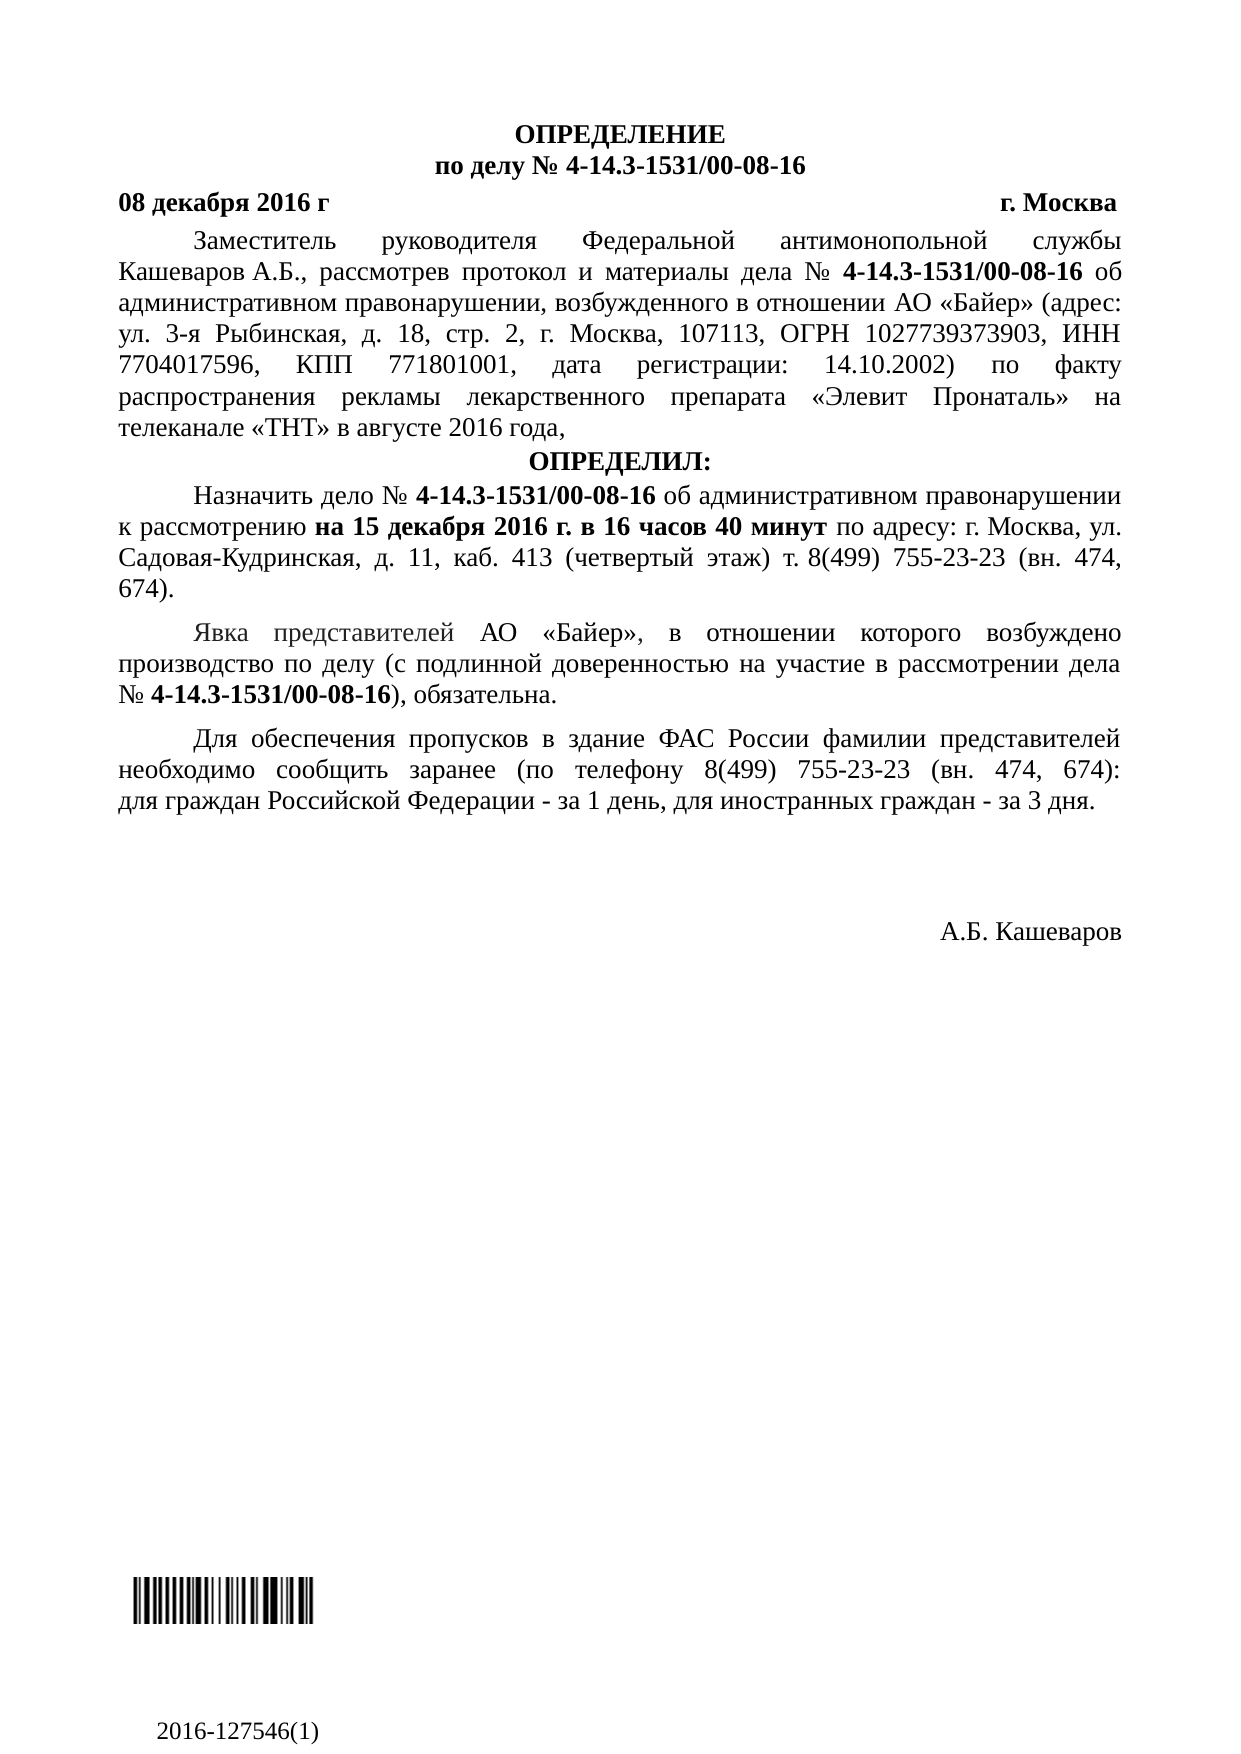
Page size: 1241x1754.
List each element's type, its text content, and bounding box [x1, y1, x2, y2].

text А.Б. Кашеваров [118, 915, 1122, 947]
text по делу № 4-14.3-1531/00-08-16 [118, 149, 1122, 180]
text Для обеспечения пропусков в здание ФАС России фамилии представителей необходимо сообщить заранее (по телефону 8(499) 755-23-23 (вн. 474, 674): для граждан Российской Федерации - за 1 день, для иностранных граждан - за 3 дня. [118, 722, 1122, 816]
picture [118, 1577, 331, 1624]
text Назначить дело № 4-14.3-1531/00-08-16 об административном правонарушении к рассмотрению на 15 декабря 2016 г. в 16 часов 40 минут по адресу: г. Москва, ул. Садовая-Кудринская, д. 11, каб. 413 (четвертый этаж) т. 8(499) 755-23-23 (вн. 474, 674). [118, 479, 1122, 604]
text Заместитель руководителя Федеральной антимонопольной службы Кашеваров А.Б., рассмотрев протокол и материалы дела № 4-14.3-1531/00-08-16 об административном правонарушении, возбужденного в отношении АО «Байер» (адрес: ул. 3-я Рыбинская, д. 18, стр. 2, г. Москва, 107113, ОГРН 1027739373903, ИНН 7704017596, КПП 771801001, дата регистрации: 14.10.2002) по факту распространения рекламы лекарственного препарата «Элевит Пронаталь» на телеканале «ТНТ» в августе 2016 года, [118, 224, 1122, 442]
text Явка представителей АО «Байер», в отношении которого возбуждено производство по делу (с подлинной доверенностью на участие в рассмотрении дела № 4-14.3-1531/00-08-16), обязательна. [118, 616, 1122, 710]
text 08 декабря 2016 г г. Москва [118, 186, 1122, 217]
text ОПРЕДЕЛЕНИЕ [118, 118, 1122, 149]
text ОПРЕДЕЛИЛ: [118, 445, 1122, 476]
